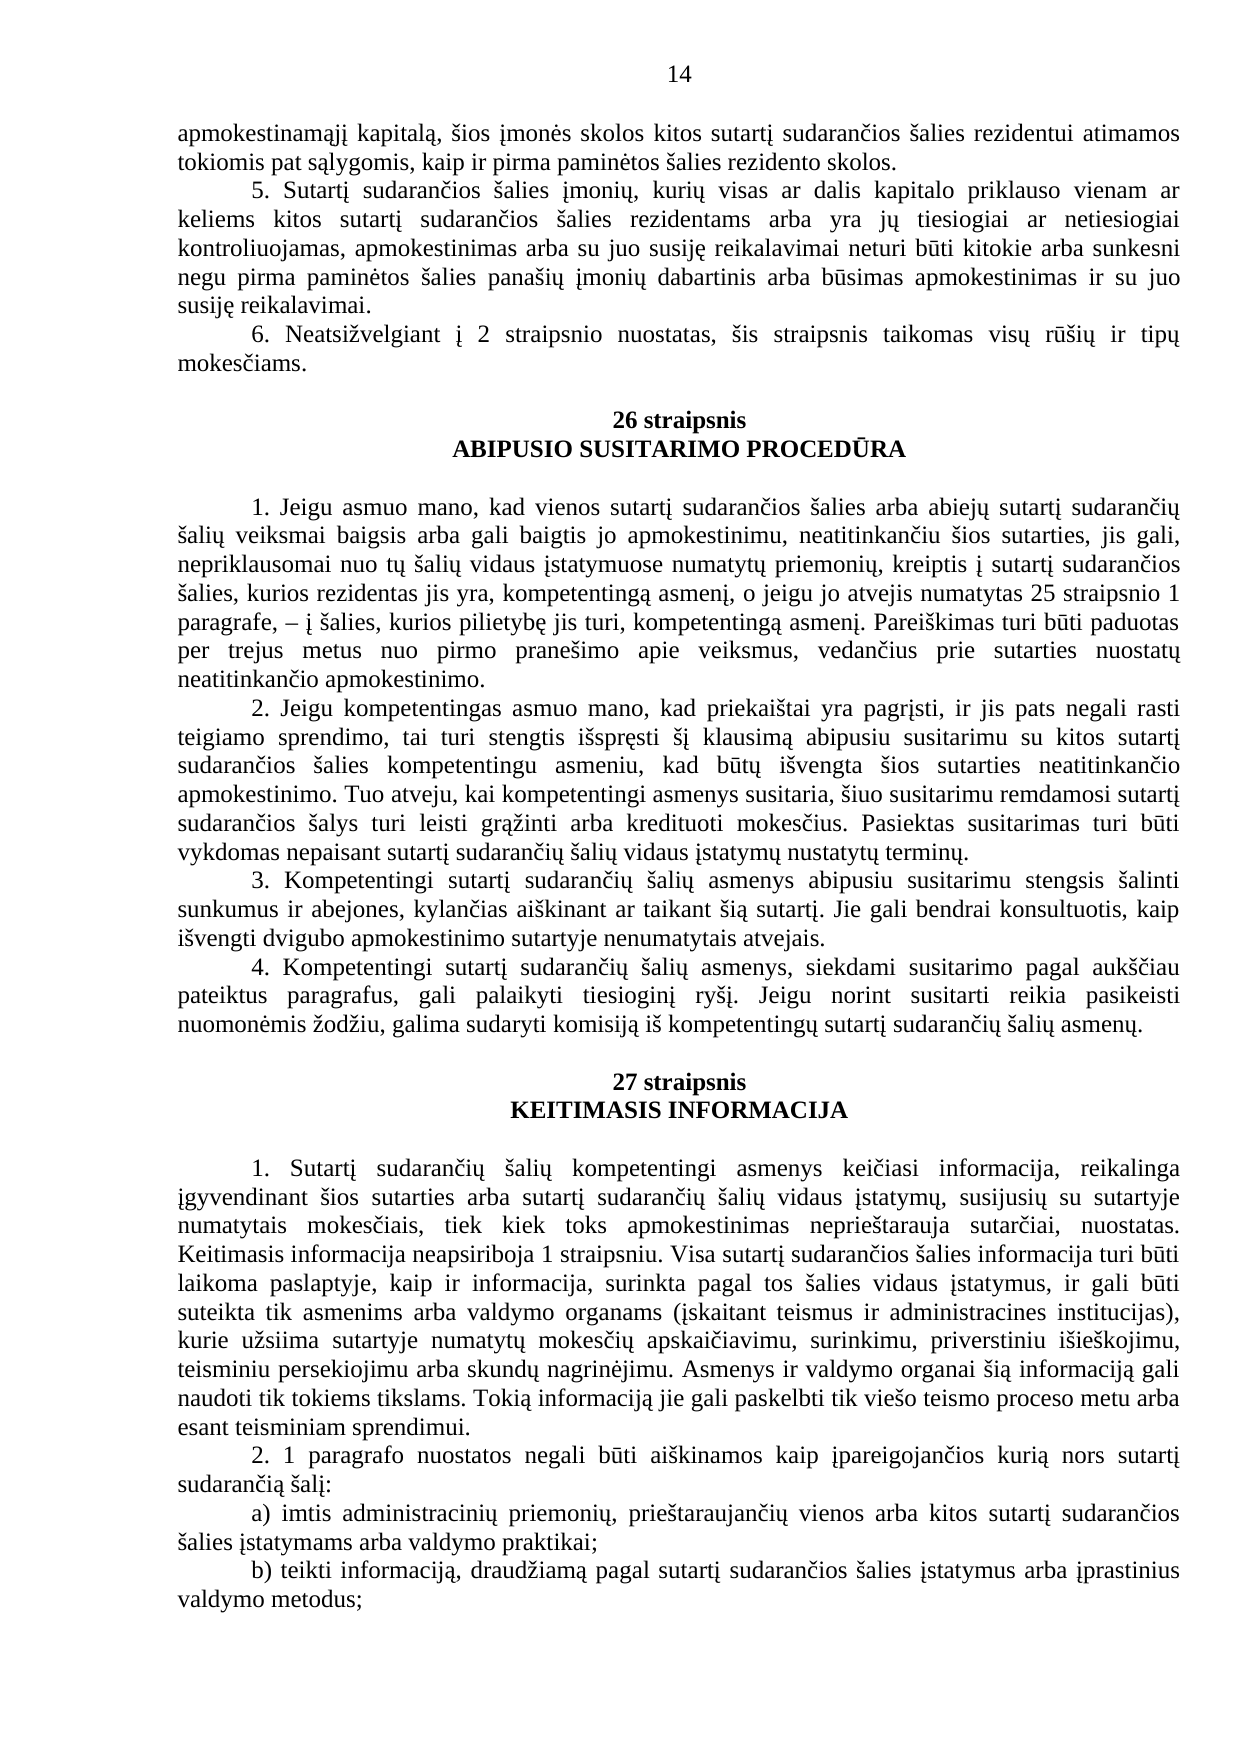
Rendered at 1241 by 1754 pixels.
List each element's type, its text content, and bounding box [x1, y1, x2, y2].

text 1. Sutartį sudarančių šalių kompetentingi asmenys keičiasi informacija, reikalinga įgyvendinant šios sutarties arba sutartį sudarančių šalių vidaus įstatymų, susijusių su sutartyje numatytais mokesčiais, tiek kiek toks apmokestinimas neprieštarauja sutarčiai, nuostatas. Keitimasis informacija neapsiriboja 1 straipsniu. Visa sutartį sudarančios šalies informacija turi būti laikoma paslaptyje, kaip ir informacija, surinkta pagal tos šalies vidaus įstatymus, ir gali būti suteikta tik asmenims arba valdymo organams (įskaitant teismus ir administracines institucijas), kurie užsiima sutartyje numatytų mokesčių apskaičiavimu, surinkimu, priverstiniu išieškojimu, teisminiu persekiojimu arba skundų nagrinėjimu. Asmenys ir valdymo organai šią informaciją gali naudoti tik tokiems tikslams. Tokią informaciją jie gali paskelbti tik viešo teismo proceso metu arba esant teisminiam sprendimui. [177, 1153, 1181, 1441]
text ABIPUSIO SUSITARIMO PROCEDŪRA [177, 434, 1181, 463]
text a) imtis administracinių priemonių, prieštaraujančių vienos arba kitos sutartį sudarančios šalies įstatymams arba valdymo praktikai; [177, 1498, 1181, 1556]
text KEITIMASIS INFORMACIJA [177, 1096, 1181, 1124]
text 2. Jeigu kompetentingas asmuo mano, kad priekaištai yra pagrįsti, ir jis pats negali rasti teigiamo sprendimo, tai turi stengtis išspręsti šį klausimą abipusiu susitarimu su kitos sutartį sudarančios šalies kompetentingu asmeniu, kad būtų išvengta šios sutarties neatitinkančio apmokestinimo. Tuo atveju, kai kompetentingi asmenys susitaria, šiuo susitarimu remdamosi sutartį sudarančios šalys turi leisti grąžinti arba kredituoti mokesčius. Pasiektas susitarimas turi būti vykdomas nepaisant sutartį sudarančių šalių vidaus įstatymų nustatytų terminų. [177, 693, 1181, 866]
text 26 straipsnis [177, 406, 1181, 434]
text 27 straipsnis [177, 1067, 1181, 1096]
text 3. Kompetentingi sutartį sudarančių šalių asmenys abipusiu susitarimu stengsis šalinti sunkumus ir abejones, kylančias aiškinant ar taikant šią sutartį. Jie gali bendrai konsultuotis, kaip išvengti dvigubo apmokestinimo sutartyje nenumatytais atvejais. [177, 866, 1181, 952]
text 2. 1 paragrafo nuostatos negali būti aiškinamos kaip įpareigojančios kurią nors sutartį sudarančią šalį: [177, 1441, 1181, 1498]
text 4. Kompetentingi sutartį sudarančių šalių asmenys, siekdami susitarimo pagal aukščiau pateiktus paragrafus, gali palaikyti tiesioginį ryšį. Jeigu norint susitarti reikia pasikeisti nuomonėmis žodžiu, galima sudaryti komisiją iš kompetentingų sutartį sudarančių šalių asmenų. [177, 952, 1181, 1038]
text b) teikti informaciją, draudžiamą pagal sutartį sudarančios šalies įstatymus arba įprastinius valdymo metodus; [177, 1556, 1181, 1613]
text 5. Sutartį sudarančios šalies įmonių, kurių visas ar dalis kapitalo priklauso vienam ar keliems kitos sutartį sudarančios šalies rezidentams arba yra jų tiesiogiai ar netiesiogiai kontroliuojamas, apmokestinimas arba su juo susiję reikalavimai neturi būti kitokie arba sunkesni negu pirma paminėtos šalies panašių įmonių dabartinis arba būsimas apmokestinimas ir su juo susiję reikalavimai. [177, 176, 1181, 319]
text apmokestinamąjį kapitalą, šios įmonės skolos kitos sutartį sudarančios šalies rezidentui atimamos tokiomis pat sąlygomis, kaip ir pirma paminėtos šalies rezidento skolos. [177, 118, 1181, 176]
text 1. Jeigu asmuo mano, kad vienos sutartį sudarančios šalies arba abiejų sutartį sudarančių šalių veiksmai baigsis arba gali baigtis jo apmokestinimu, neatitinkančiu šios sutarties, jis gali, nepriklausomai nuo tų šalių vidaus įstatymuose numatytų priemonių, kreiptis į sutartį sudarančios šalies, kurios rezidentas jis yra, kompetentingą asmenį, o jeigu jo atvejis numatytas 25 straipsnio 1 paragrafe, – į šalies, kurios pilietybę jis turi, kompetentingą asmenį. Pareiškimas turi būti paduotas per trejus metus nuo pirmo pranešimo apie veiksmus, vedančius prie sutarties nuostatų neatitinkančio apmokestinimo. [177, 492, 1181, 693]
text 6. Neatsižvelgiant į 2 straipsnio nuostatas, šis straipsnis taikomas visų rūšių ir tipų mokesčiams. [177, 319, 1181, 377]
